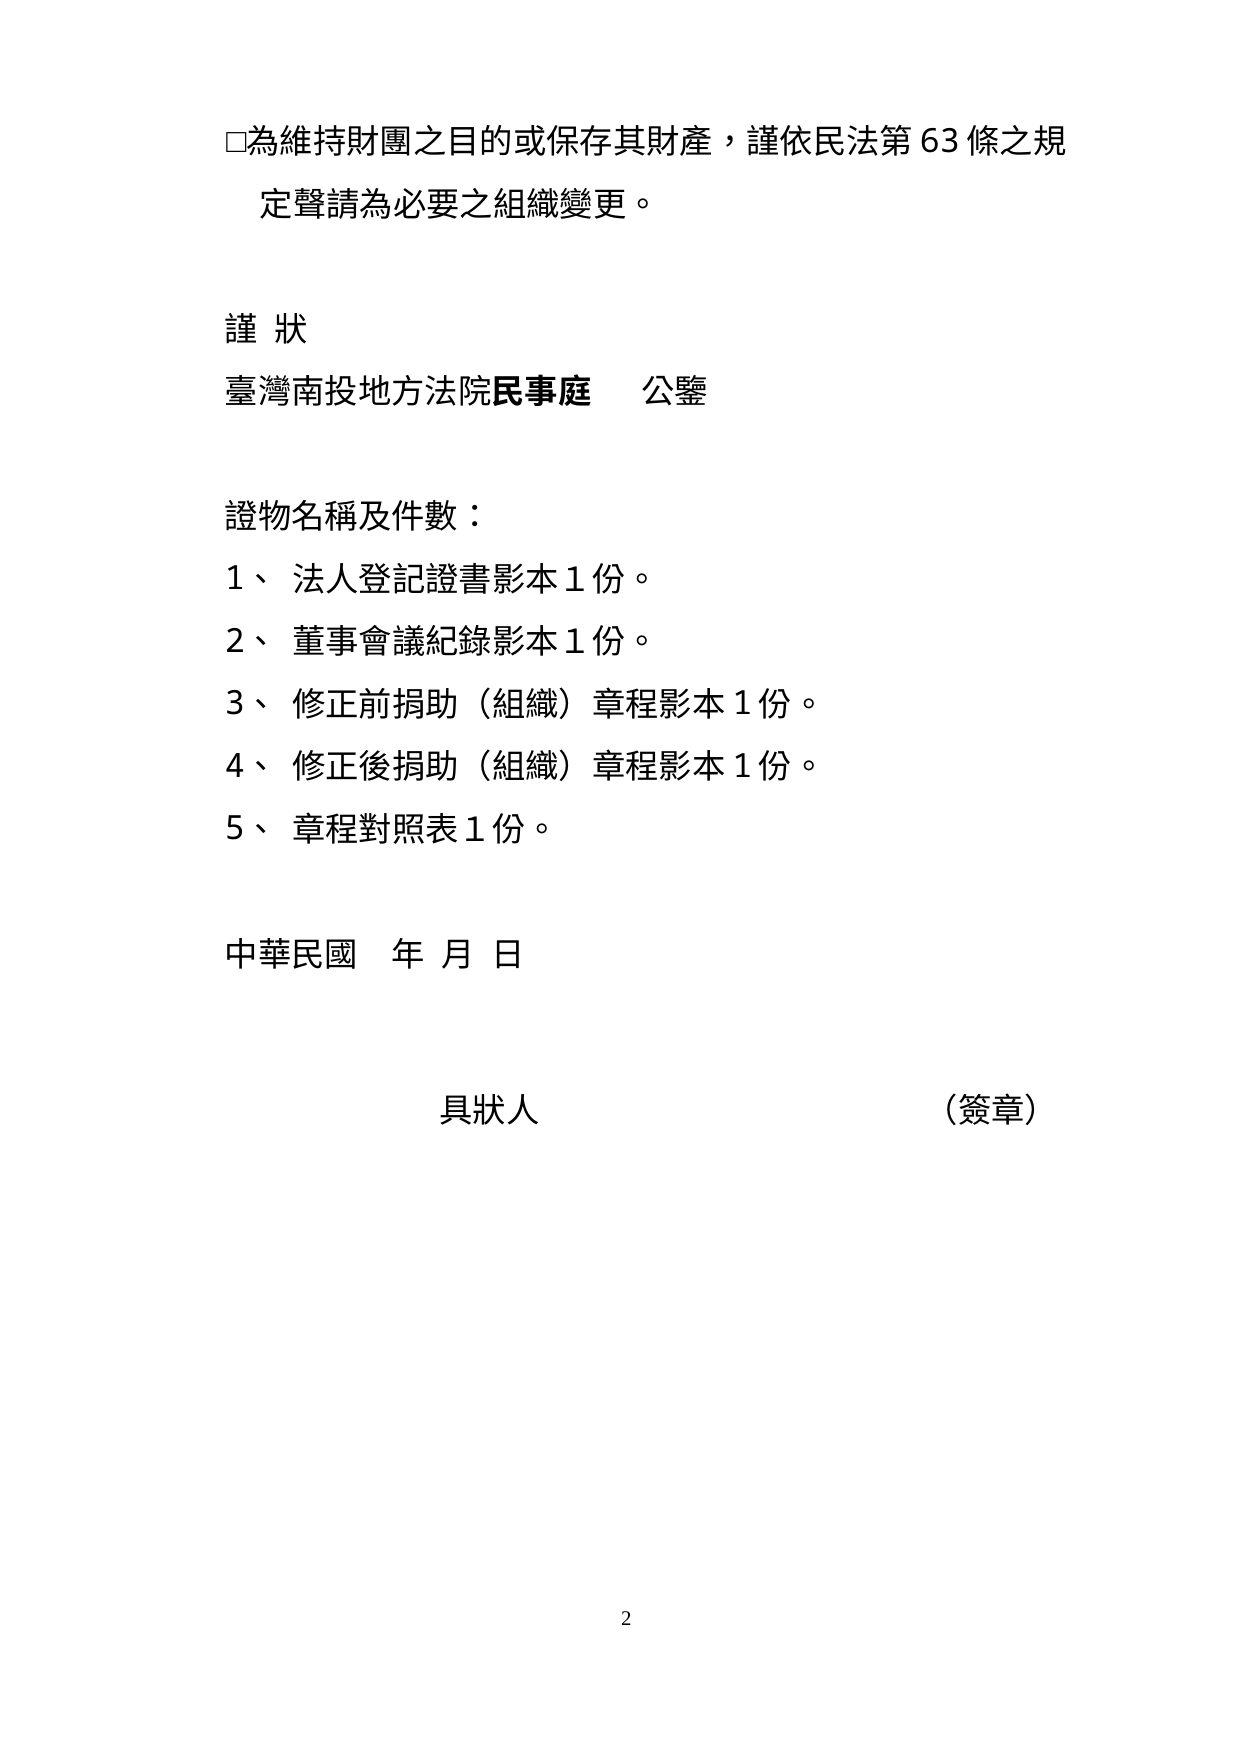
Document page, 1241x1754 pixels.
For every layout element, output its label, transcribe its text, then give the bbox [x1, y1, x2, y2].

text 具狀人 （簽章） [224, 1035, 1092, 1160]
text 謹 狀 [224, 285, 1092, 347]
list 章程對照表１份。 [224, 785, 1092, 847]
list 董事會議紀錄影本１份。 [224, 597, 1092, 660]
list 法人登記證書影本１份。 [224, 535, 1092, 597]
list 修正前捐助（組織）章程影本1份。 [224, 660, 1092, 722]
text 臺灣南投地方法院民事庭 公鑒 [224, 347, 1092, 410]
text 中華民國 年 月 日 [224, 910, 1092, 972]
text □為維持財團之目的或保存其財產，謹依民法第63條之規定聲請為必要之組織變更。 [226, 97, 1092, 222]
list 修正後捐助（組織）章程影本1份。 [224, 722, 1092, 785]
text 證物名稱及件數： [224, 472, 1092, 535]
